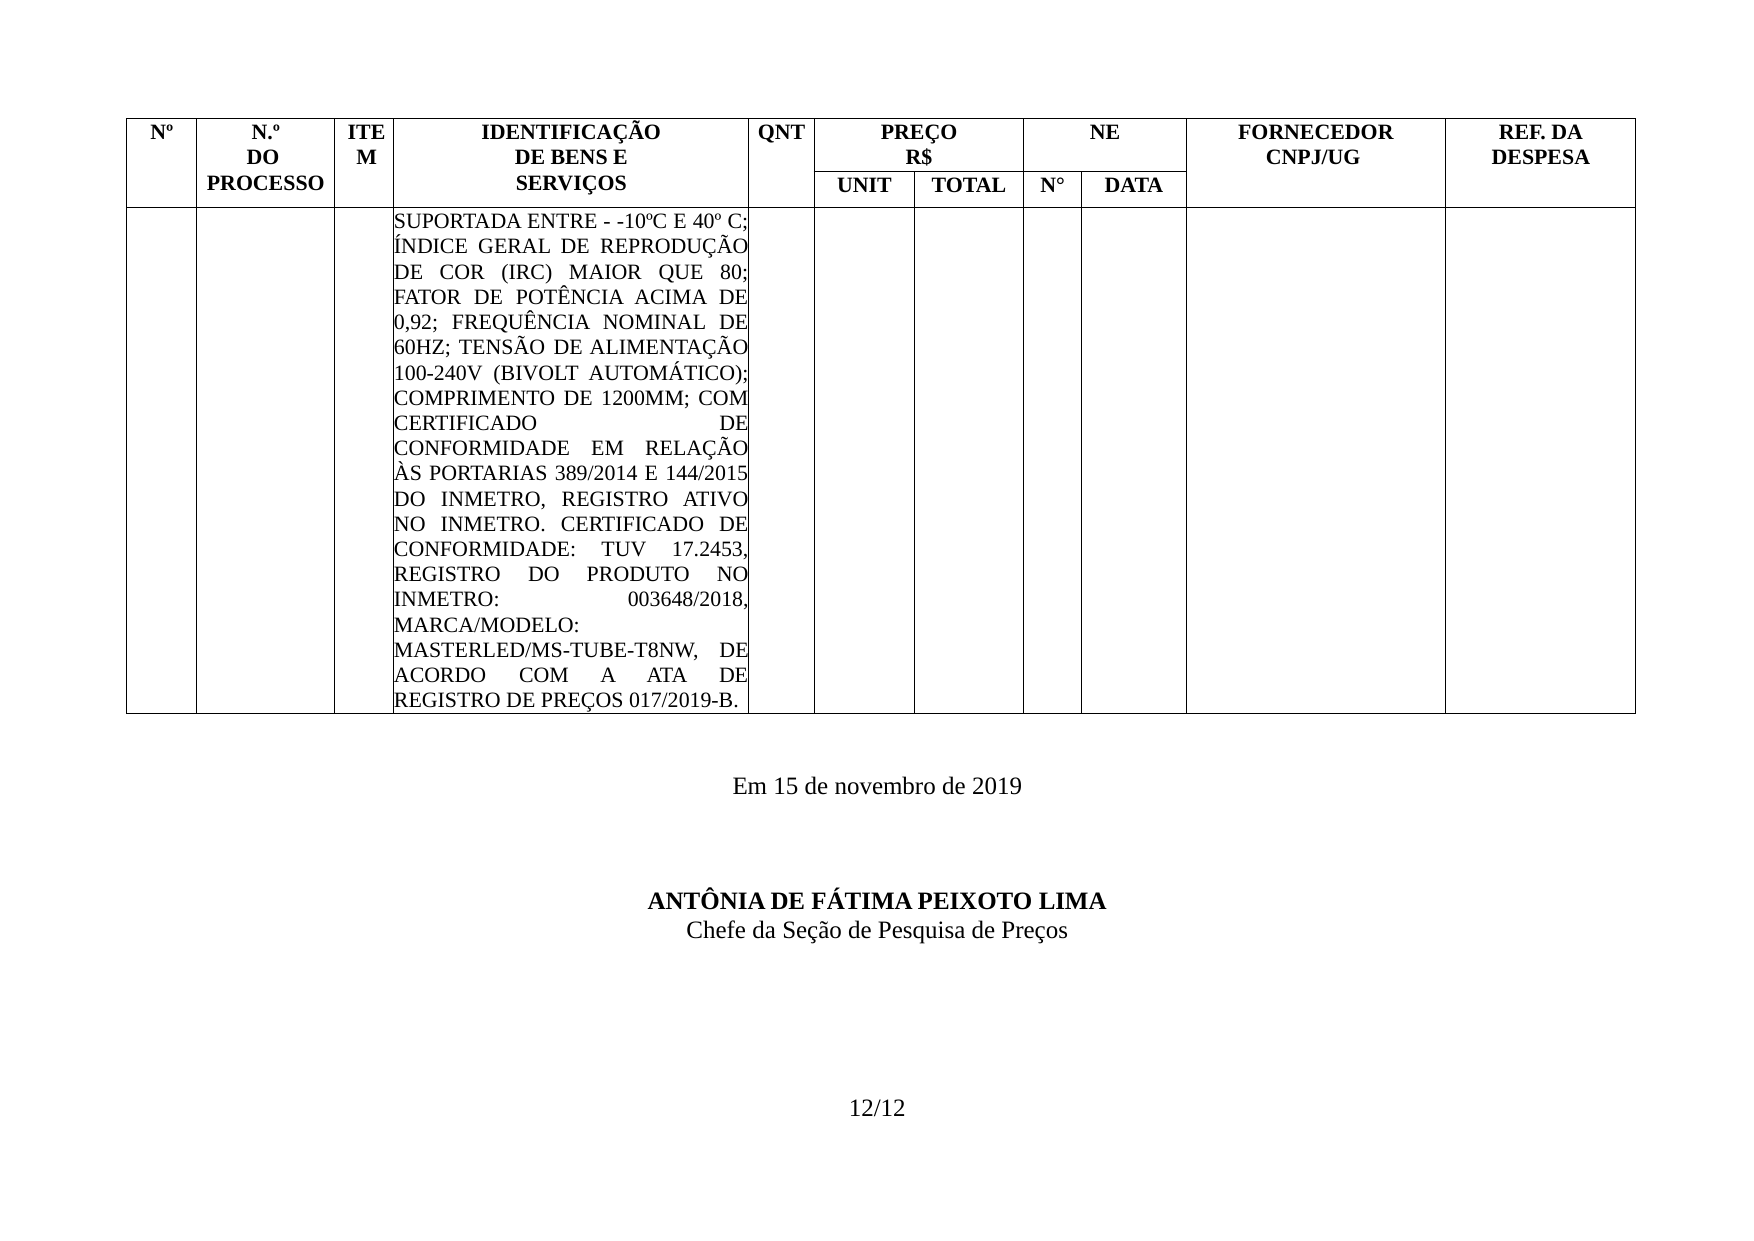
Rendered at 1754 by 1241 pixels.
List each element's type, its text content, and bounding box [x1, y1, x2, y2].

table_cell [915, 208, 1023, 712]
table_cell [1024, 208, 1081, 712]
table_cell TOTAL [915, 172, 1023, 207]
table_cell [749, 208, 814, 712]
table_header Nº [127, 119, 196, 207]
table_cell [335, 208, 393, 712]
text ANTÔNIA DE FÁTIMA PEIXOTO LIMA [118, 886, 1636, 915]
text Em 15 de novembro de 2019 [118, 771, 1636, 800]
table_cell [1187, 208, 1445, 712]
table_header REF. DA DESPESA [1446, 119, 1635, 207]
table_cell [127, 208, 196, 712]
table_cell DATA [1082, 172, 1186, 207]
table_cell [815, 208, 914, 712]
table_header IDENTIFICAÇÃO DE BENS E SERVIÇOS [394, 119, 748, 207]
table_header QNT [749, 119, 814, 207]
table_cell UNIT [815, 172, 914, 207]
table_header N.º DO PROCESSO [197, 119, 334, 207]
table_cell [1446, 208, 1635, 712]
table_header PREÇO R$ [815, 119, 1023, 171]
table_header FORNECEDOR CNPJ/UG [1187, 119, 1445, 207]
table_header ITEM [335, 119, 393, 207]
table_cell [197, 208, 334, 712]
table_cell [1082, 208, 1186, 712]
table_cell SUPORTADA ENTRE - -10ºC E 40º C; ÍNDICE GERAL DE REPRODUÇÃO DE COR (IRC) MAIOR QUE 80; FATOR DE POTÊNCIA ACIMA DE 0,92; FREQUÊNCIA NOMINAL DE 60HZ; TENSÃO DE ALIMENTAÇÃO 100-240V (BIVOLT AUTOMÁTICO); COMPRIMENTO DE 1200MM; COM CERTIFICADO DE CONFORMIDADE EM RELAÇÃO ÀS PORTARIAS 389/2014 E 144/2015 DO INMETRO, REGISTRO ATIVO NO INMETRO. CERTIFICADO DE CONFORMIDADE: TUV 17.2453, REGISTRO DO PRODUTO NO INMETRO: 003648/2018, MARCA/MODELO: MASTERLED/MS-TUBE-T8NW, DE ACORDO COM A ATA DE REGISTRO DE PREÇOS 017/2019-B. [394, 208, 748, 712]
table_cell N° [1024, 172, 1081, 207]
table_header NE [1024, 119, 1186, 171]
text Chefe da Seção de Pesquisa de Preços [118, 915, 1636, 943]
